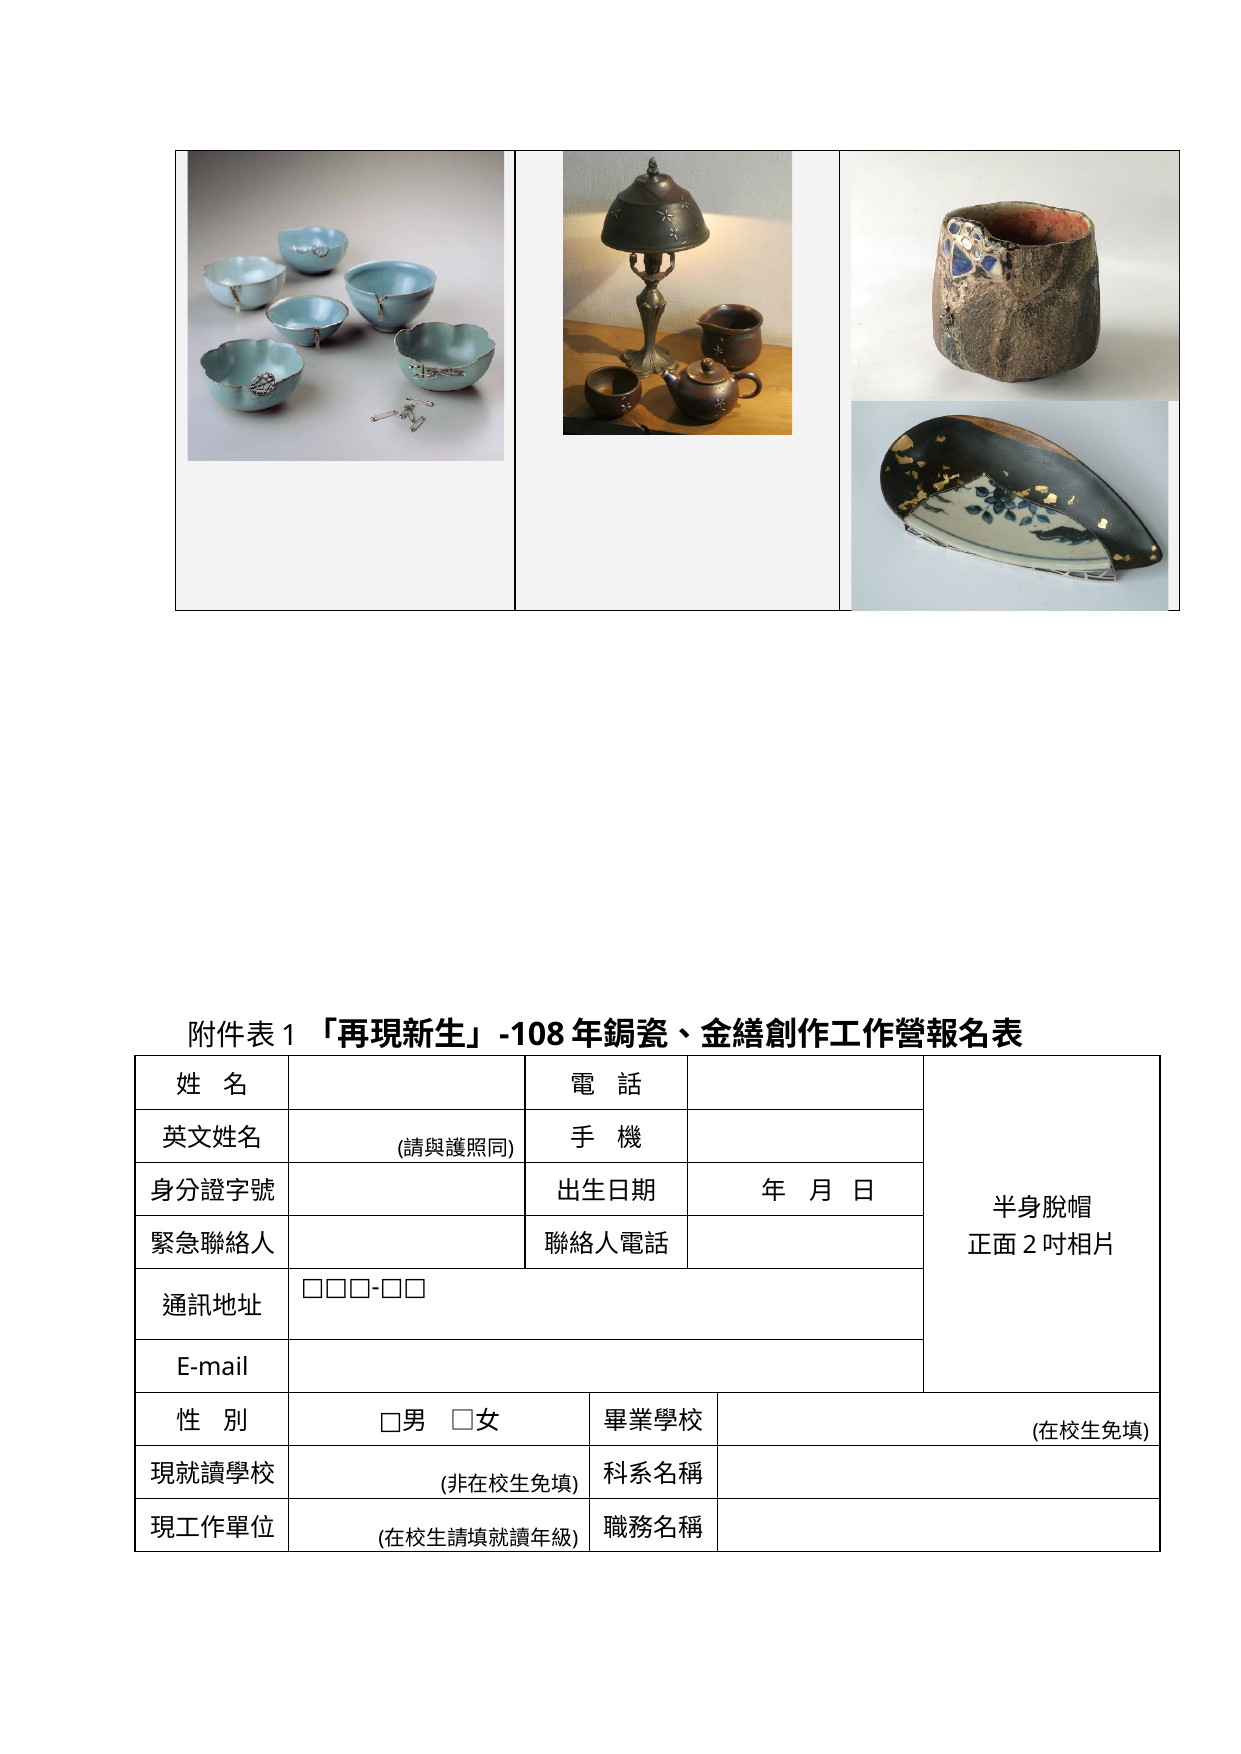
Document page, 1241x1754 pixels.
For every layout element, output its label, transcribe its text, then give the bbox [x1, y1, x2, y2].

picture [851, 151, 1180, 611]
table_cell [688, 1216, 923, 1268]
table_cell (請與護照同) [289, 1110, 524, 1162]
table_cell [289, 1340, 923, 1392]
table_cell 現就讀學校 [136, 1446, 288, 1498]
table_cell [176, 151, 514, 610]
table_cell (非在校生免填) [289, 1446, 589, 1498]
table_cell 緊急聯絡人 [136, 1216, 288, 1268]
table_cell [718, 1499, 1159, 1551]
table_cell 英文姓名 [136, 1110, 288, 1162]
table_cell [289, 1216, 524, 1268]
table_cell 科系名稱 [590, 1446, 717, 1498]
table_cell 出生日期 [526, 1163, 687, 1215]
text 附件表1 「再現新生」-108年鋦瓷、金繕創作工作營報名表 [187, 1008, 1221, 1055]
table_cell 職務名稱 [590, 1499, 717, 1551]
table_cell 年 月 日 [688, 1163, 923, 1215]
table_cell [289, 1163, 524, 1215]
picture [563, 151, 793, 435]
table_cell 性 別 [136, 1393, 288, 1445]
table_cell [718, 1446, 1159, 1498]
table_cell 聯絡人電話 [526, 1216, 687, 1268]
table_cell 手 機 [526, 1110, 687, 1162]
table_cell E-mail [136, 1340, 288, 1392]
table_cell 身分證字號 [136, 1163, 288, 1215]
table_cell 通訊地址 [136, 1269, 288, 1339]
picture [187, 151, 505, 461]
table_header 姓 名 [136, 1056, 288, 1108]
table_header 半身脫帽 正面2吋相片 [924, 1056, 1159, 1392]
table_cell □□□-□□ [289, 1269, 923, 1339]
table_cell □男 □女 [289, 1393, 589, 1445]
table_cell 現工作單位 [136, 1499, 288, 1551]
table_header [688, 1056, 923, 1108]
table_cell [516, 151, 839, 610]
table_cell [1169, 401, 1179, 610]
table_cell (在校生請填就讀年級) [289, 1499, 589, 1551]
table_cell (在校生免填) [718, 1393, 1159, 1445]
table_cell [688, 1110, 923, 1162]
table_header 電 話 [526, 1056, 687, 1108]
table_cell 畢業學校 [590, 1393, 717, 1445]
table_header [289, 1056, 524, 1108]
table_cell [840, 151, 851, 610]
